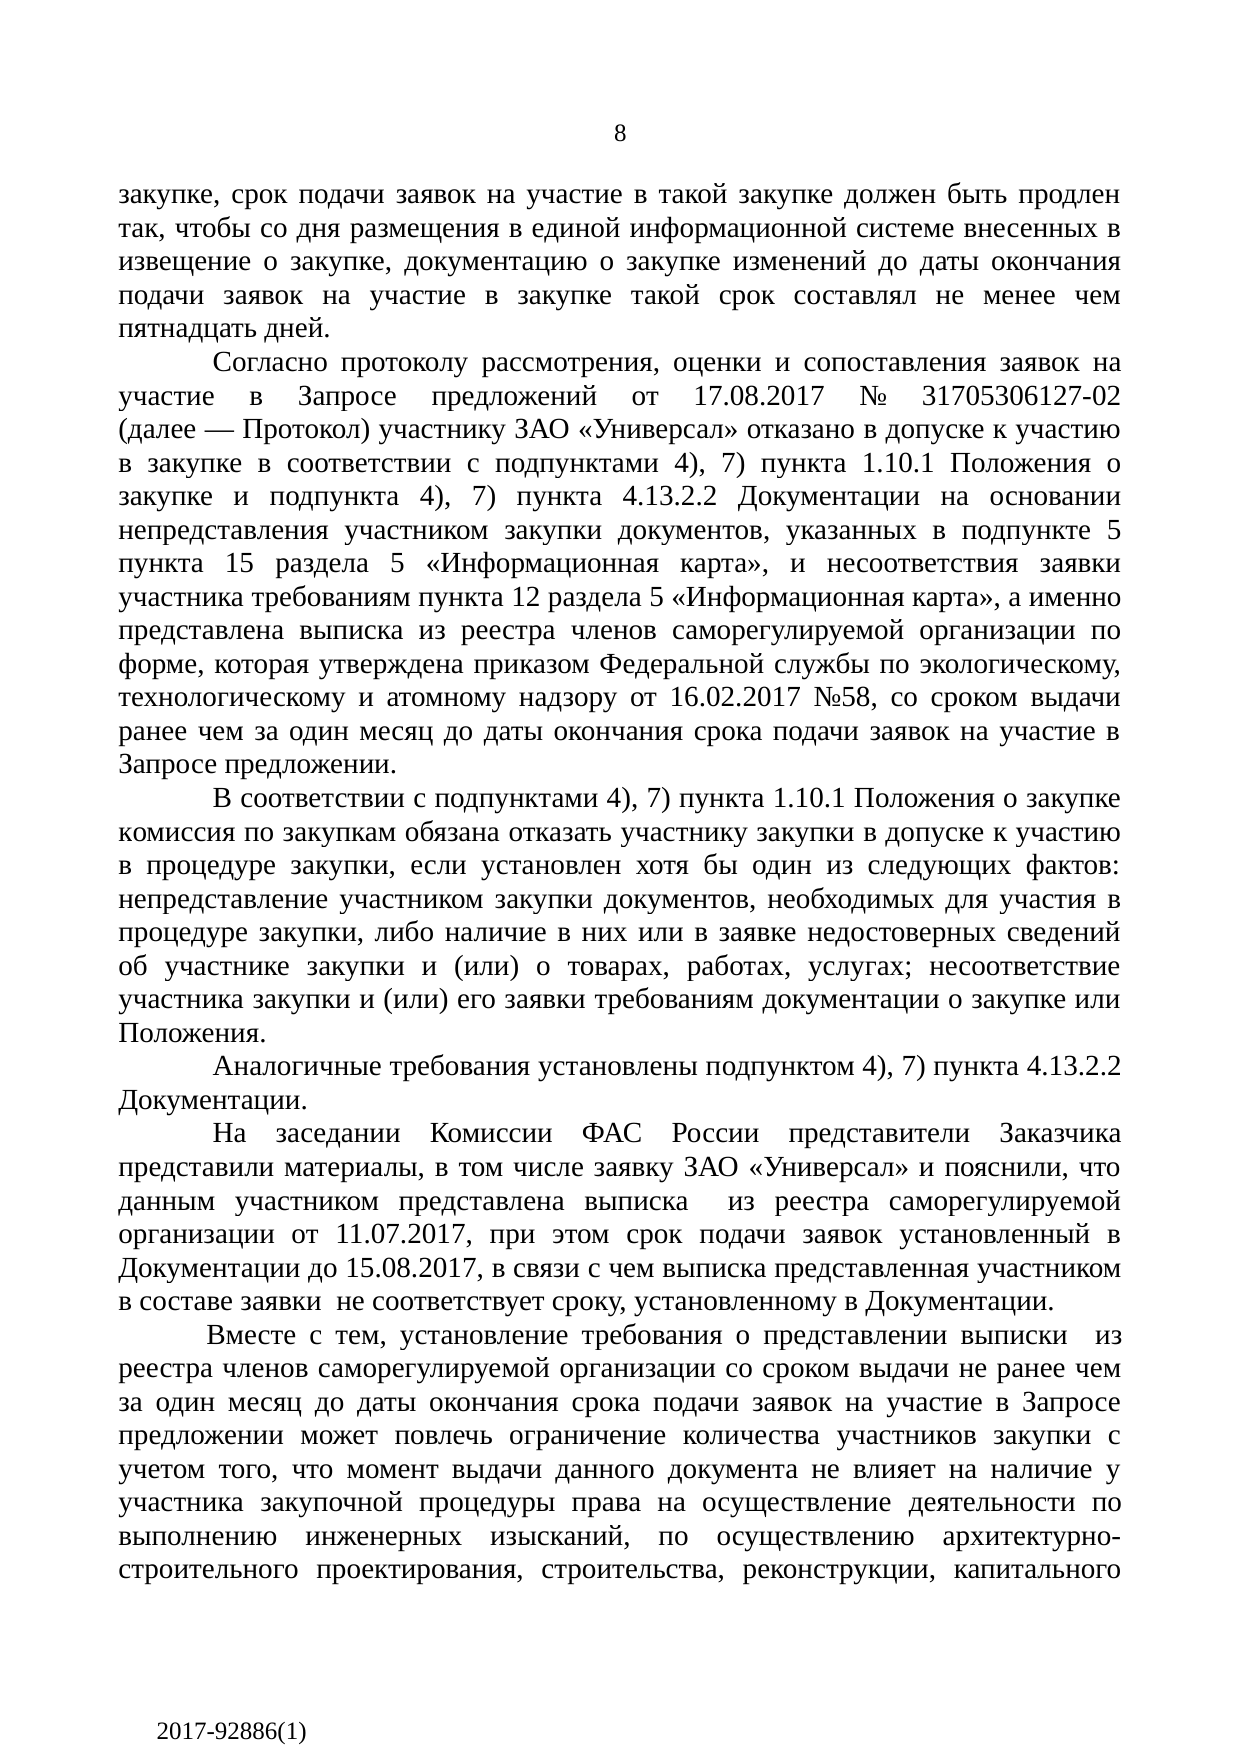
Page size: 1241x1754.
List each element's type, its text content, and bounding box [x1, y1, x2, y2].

text На заседании Комиссии ФАС России представители Заказчика представили материалы, в том числе заявку ЗАО «Универсал» и пояснили, что данным участником представлена выписка из реестра саморегулируемой организации от 11.07.2017, при этом срок подачи заявок установленный в Документации до 15.08.2017, в связи с чем выписка представленная участником в составе заявки не соответствует сроку, установленному в Документации. [118, 1116, 1122, 1317]
text Аналогичные требования установлены подпунктом 4), 7) пункта 4.13.2.2 Документации. [118, 1048, 1122, 1116]
text Согласно протоколу рассмотрения, оценки и сопоставления заявок на участие в Запросе предложений от 17.08.2017 № 31705306127-02 (далее — Протокол) участнику ЗАО «Универсал» отказано в допуске к участию в закупке в соответствии с подпунктами 4), 7) пункта 1.10.1 Положения о закупке и подпункта 4), 7) пункта 4.13.2.2 Документации на основании непредставления участником закупки документов, указанных в подпункте 5 пункта 15 раздела 5 «Информационная карта», и несоответствия заявки участника требованиям пункта 12 раздела 5 «Информационная карта», а именно представлена выписка из реестра членов саморегулируемой организации по форме, которая утверждена приказом Федеральной службы по экологическому, технологическому и атомному надзору от 16.02.2017 №58, со сроком выдачи ранее чем за один месяц до даты окончания срока подачи заявок на участие в Запросе предложении. [118, 344, 1122, 780]
text В соответствии с подпунктами 4), 7) пункта 1.10.1 Положения о закупке комиссия по закупкам обязана отказать участнику закупки в допуске к участию в процедуре закупки, если установлен хотя бы один из следующих фактов: непредставление участником закупки документов, необходимых для участия в процедуре закупки, либо наличие в них или в заявке недостоверных сведений об участнике закупки и (или) о товарах, работах, услугах; несоответствие участника закупки и (или) его заявки требованиям документации о закупке или Положения. [118, 780, 1122, 1048]
text закупке, срок подачи заявок на участие в такой закупке должен быть продлен так, чтобы со дня размещения в единой информационной системе внесенных в извещение о закупке, документацию о закупке изменений до даты окончания подачи заявок на участие в закупке такой срок составлял не менее чем пятнадцать дней. [118, 176, 1122, 344]
text Вместе с тем, установление требования о представлении выписки из реестра членов саморегулируемой организации со сроком выдачи не ранее чем за один месяц до даты окончания срока подачи заявок на участие в Запросе предложении может повлечь ограничение количества участников закупки с учетом того, что момент выдачи данного документа не влияет на наличие у участника закупочной процедуры права на осуществление деятельности по выполнению инженерных изысканий, по осуществлению архитектурно-строительного проектирования, строительства, реконструкции, капитального [118, 1317, 1122, 1585]
